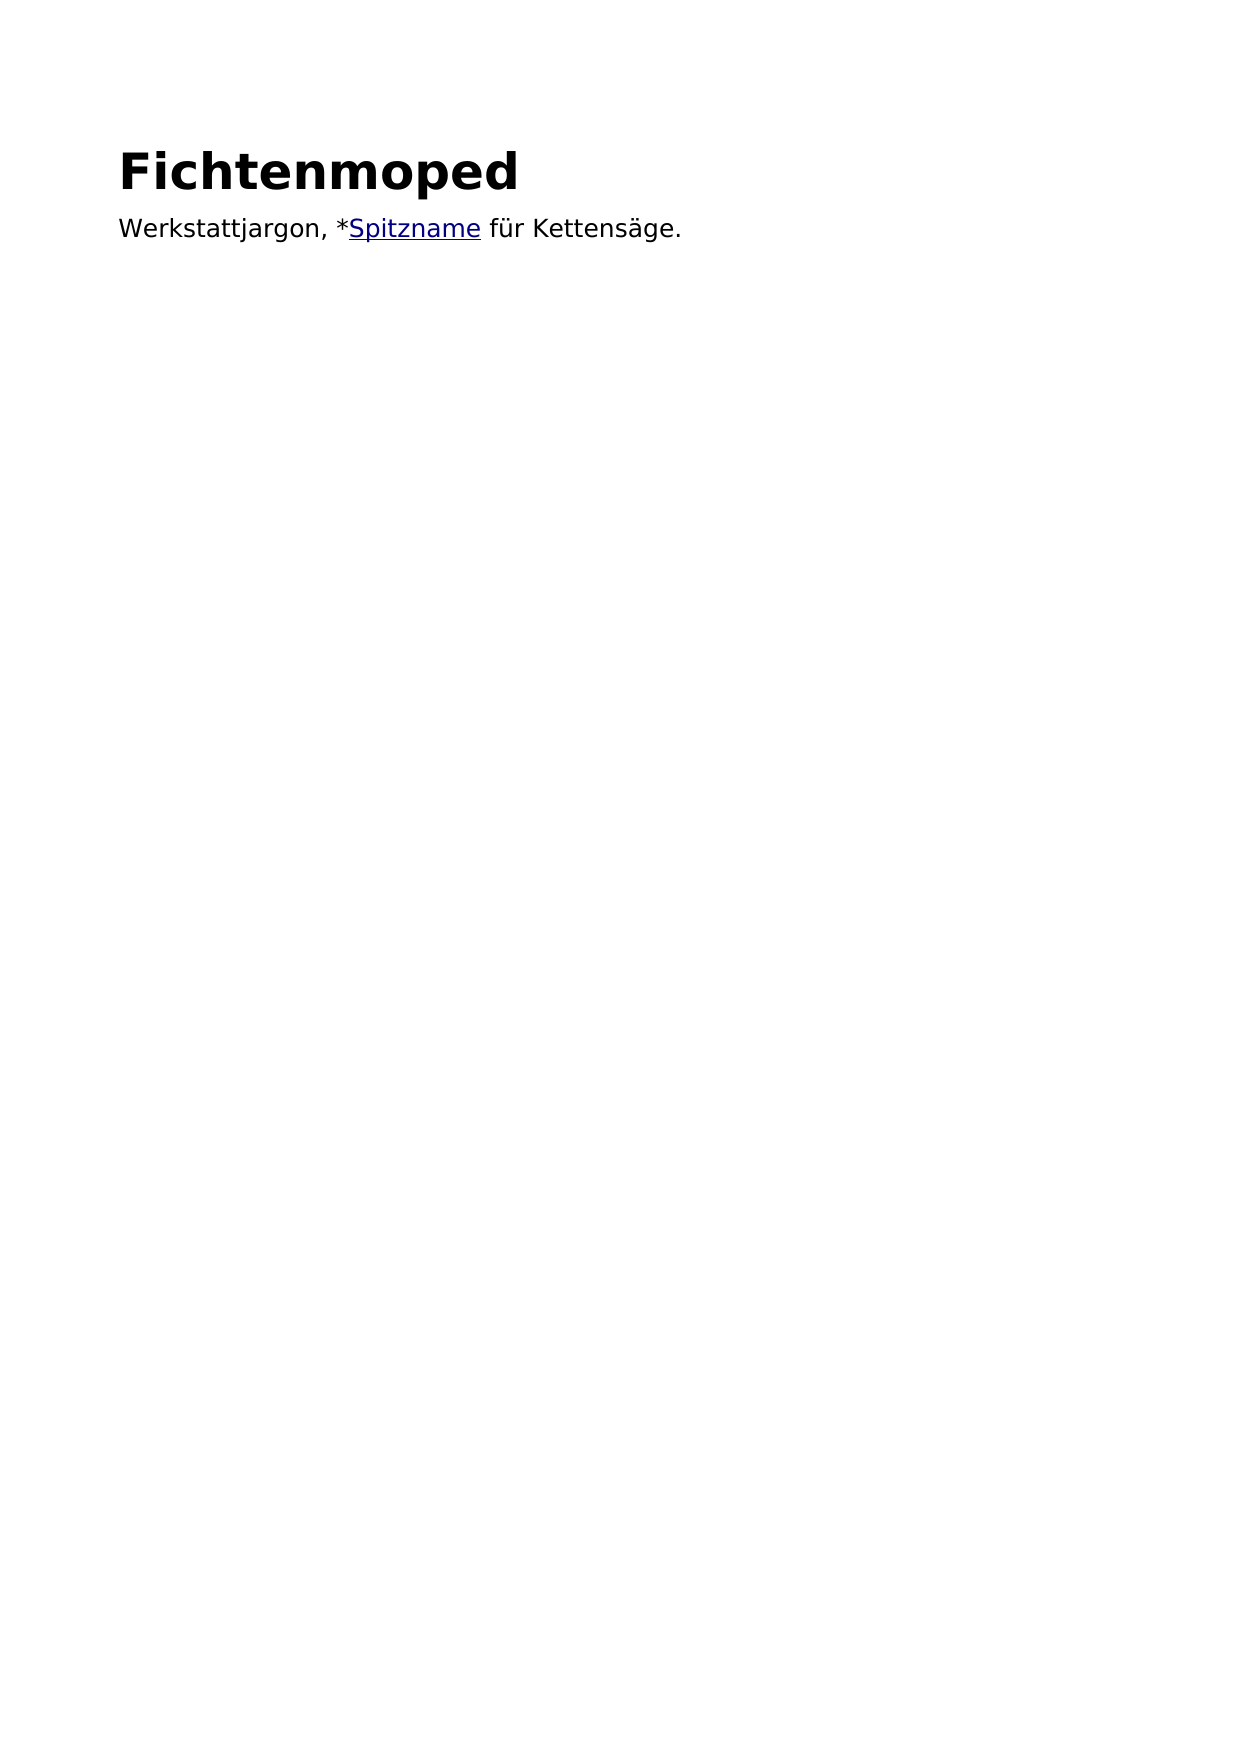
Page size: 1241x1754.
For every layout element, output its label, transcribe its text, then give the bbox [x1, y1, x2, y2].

subtitle Fichtenmoped [118, 143, 1122, 201]
text Werkstattjargon, *Spitzname für Kettensäge. [118, 214, 1122, 243]
